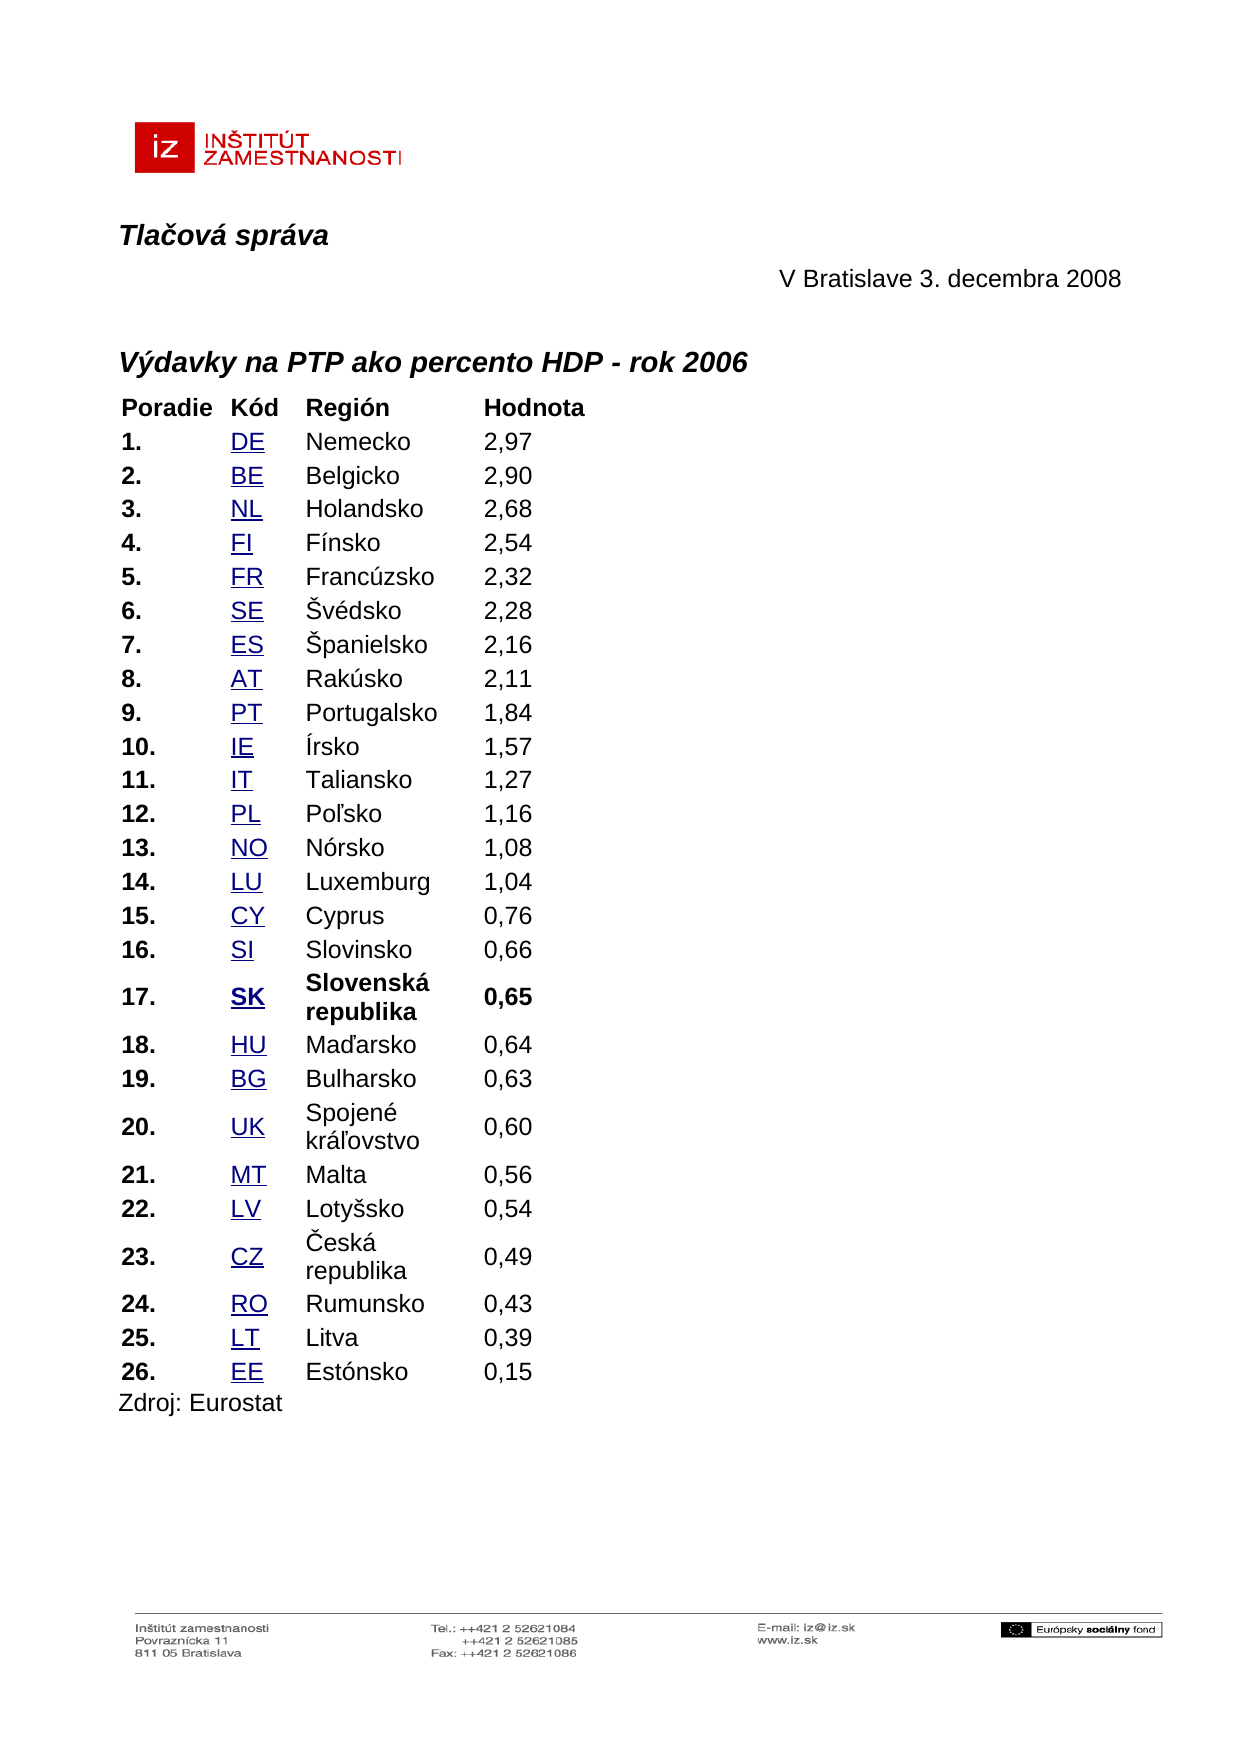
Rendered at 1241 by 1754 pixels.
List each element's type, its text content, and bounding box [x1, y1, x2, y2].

table_cell 0,39 [481, 1321, 605, 1355]
table_cell 1,08 [481, 831, 605, 865]
table_cell LV [228, 1192, 302, 1225]
table_cell 0,54 [481, 1192, 605, 1225]
table_cell Nemecko [303, 425, 481, 458]
table_cell Švédsko [303, 594, 481, 628]
table_cell 24. [118, 1287, 227, 1321]
table_cell 0,15 [481, 1355, 605, 1389]
table_cell Litva [303, 1321, 481, 1355]
table_cell 14. [118, 865, 227, 898]
table_cell PL [228, 797, 302, 831]
table_header Poradie [118, 391, 227, 424]
table_cell 13. [118, 831, 227, 865]
table_cell Fínsko [303, 526, 481, 560]
table_cell SI [228, 933, 302, 966]
table_cell 1. [118, 425, 227, 458]
table_cell 3. [118, 492, 227, 526]
table_cell ES [228, 628, 302, 662]
table_cell HU [228, 1028, 302, 1062]
table_cell NO [228, 831, 302, 865]
table_cell Holandsko [303, 492, 481, 526]
table_cell 0,60 [481, 1096, 605, 1158]
table_cell IT [228, 763, 302, 797]
table_cell NL [228, 492, 302, 526]
table_cell 8. [118, 662, 227, 695]
table_cell 0,43 [481, 1287, 605, 1321]
table_cell AT [228, 662, 302, 695]
table_header Región [303, 391, 481, 424]
table_cell PT [228, 695, 302, 729]
table_cell 7. [118, 628, 227, 662]
subtitle Výdavky na PTP ako percento HDP - rok 2006 [118, 346, 1122, 378]
table_cell 11. [118, 763, 227, 797]
table_cell Portugalsko [303, 695, 481, 729]
table_cell 10. [118, 729, 227, 763]
table_cell 2,68 [481, 492, 605, 526]
table_cell FI [228, 526, 302, 560]
table_cell 9. [118, 695, 227, 729]
table_cell Belgicko [303, 459, 481, 492]
table_cell 1,57 [481, 729, 605, 763]
table_header Hodnota [481, 391, 605, 424]
table_cell 16. [118, 933, 227, 966]
table_cell Nórsko [303, 831, 481, 865]
table_cell 0,65 [481, 966, 605, 1028]
table_cell 25. [118, 1321, 227, 1355]
table_cell Spojené kráľovstvo [303, 1096, 481, 1158]
table_cell 0,64 [481, 1028, 605, 1062]
table_cell 23. [118, 1225, 227, 1287]
table_cell Luxemburg [303, 865, 481, 898]
table_cell Írsko [303, 729, 481, 763]
table_cell UK [228, 1096, 302, 1158]
table_cell 0,49 [481, 1225, 605, 1287]
table_cell Poľsko [303, 797, 481, 831]
table_cell Španielsko [303, 628, 481, 662]
table_cell 22. [118, 1192, 227, 1225]
table_header Kód [228, 391, 302, 424]
table_cell 2,16 [481, 628, 605, 662]
table_cell 15. [118, 899, 227, 932]
table_cell BE [228, 459, 302, 492]
table_cell Slovenská republika [303, 966, 481, 1028]
table_cell 2,32 [481, 560, 605, 594]
table_cell LU [228, 865, 302, 898]
table_cell Rakúsko [303, 662, 481, 695]
table_cell Estónsko [303, 1355, 481, 1389]
table_cell 0,56 [481, 1158, 605, 1192]
table_cell 5. [118, 560, 227, 594]
table_cell 2,11 [481, 662, 605, 695]
table_cell 12. [118, 797, 227, 831]
table_cell 20. [118, 1096, 227, 1158]
table_cell CZ [228, 1225, 302, 1287]
table_cell RO [228, 1287, 302, 1321]
table_cell 2,54 [481, 526, 605, 560]
table_cell 0,66 [481, 933, 605, 966]
picture [134, 1613, 1163, 1657]
table_cell 19. [118, 1062, 227, 1096]
table_cell BG [228, 1062, 302, 1096]
table_cell 2,28 [481, 594, 605, 628]
table_cell FR [228, 560, 302, 594]
table_cell 1,84 [481, 695, 605, 729]
table_cell MT [228, 1158, 302, 1192]
picture [134, 122, 401, 173]
table_cell Malta [303, 1158, 481, 1192]
table_cell 2,97 [481, 425, 605, 458]
text Zdroj: Eurostat [118, 1389, 1122, 1417]
table_cell 26. [118, 1355, 227, 1389]
table_cell SE [228, 594, 302, 628]
table_cell Maďarsko [303, 1028, 481, 1062]
table_cell 2,90 [481, 459, 605, 492]
table_cell 21. [118, 1158, 227, 1192]
table_cell DE [228, 425, 302, 458]
table_cell EE [228, 1355, 302, 1389]
table_cell Lotyšsko [303, 1192, 481, 1225]
table_cell IE [228, 729, 302, 763]
table_cell SK [228, 966, 302, 1028]
table_cell Slovinsko [303, 933, 481, 966]
table_cell Česká republika [303, 1225, 481, 1287]
table_cell 0,63 [481, 1062, 605, 1096]
table_cell 1,27 [481, 763, 605, 797]
table_cell 6. [118, 594, 227, 628]
table_cell 1,04 [481, 865, 605, 898]
table_cell Taliansko [303, 763, 481, 797]
table_cell 18. [118, 1028, 227, 1062]
table_cell 4. [118, 526, 227, 560]
table_cell 1,16 [481, 797, 605, 831]
table_cell CY [228, 899, 302, 932]
table_cell 17. [118, 966, 227, 1028]
table_cell Bulharsko [303, 1062, 481, 1096]
table_cell LT [228, 1321, 302, 1355]
table_cell Rumunsko [303, 1287, 481, 1321]
table_cell 0,76 [481, 899, 605, 932]
table_cell 2. [118, 459, 227, 492]
table_cell Cyprus [303, 899, 481, 932]
table_cell Francúzsko [303, 560, 481, 594]
